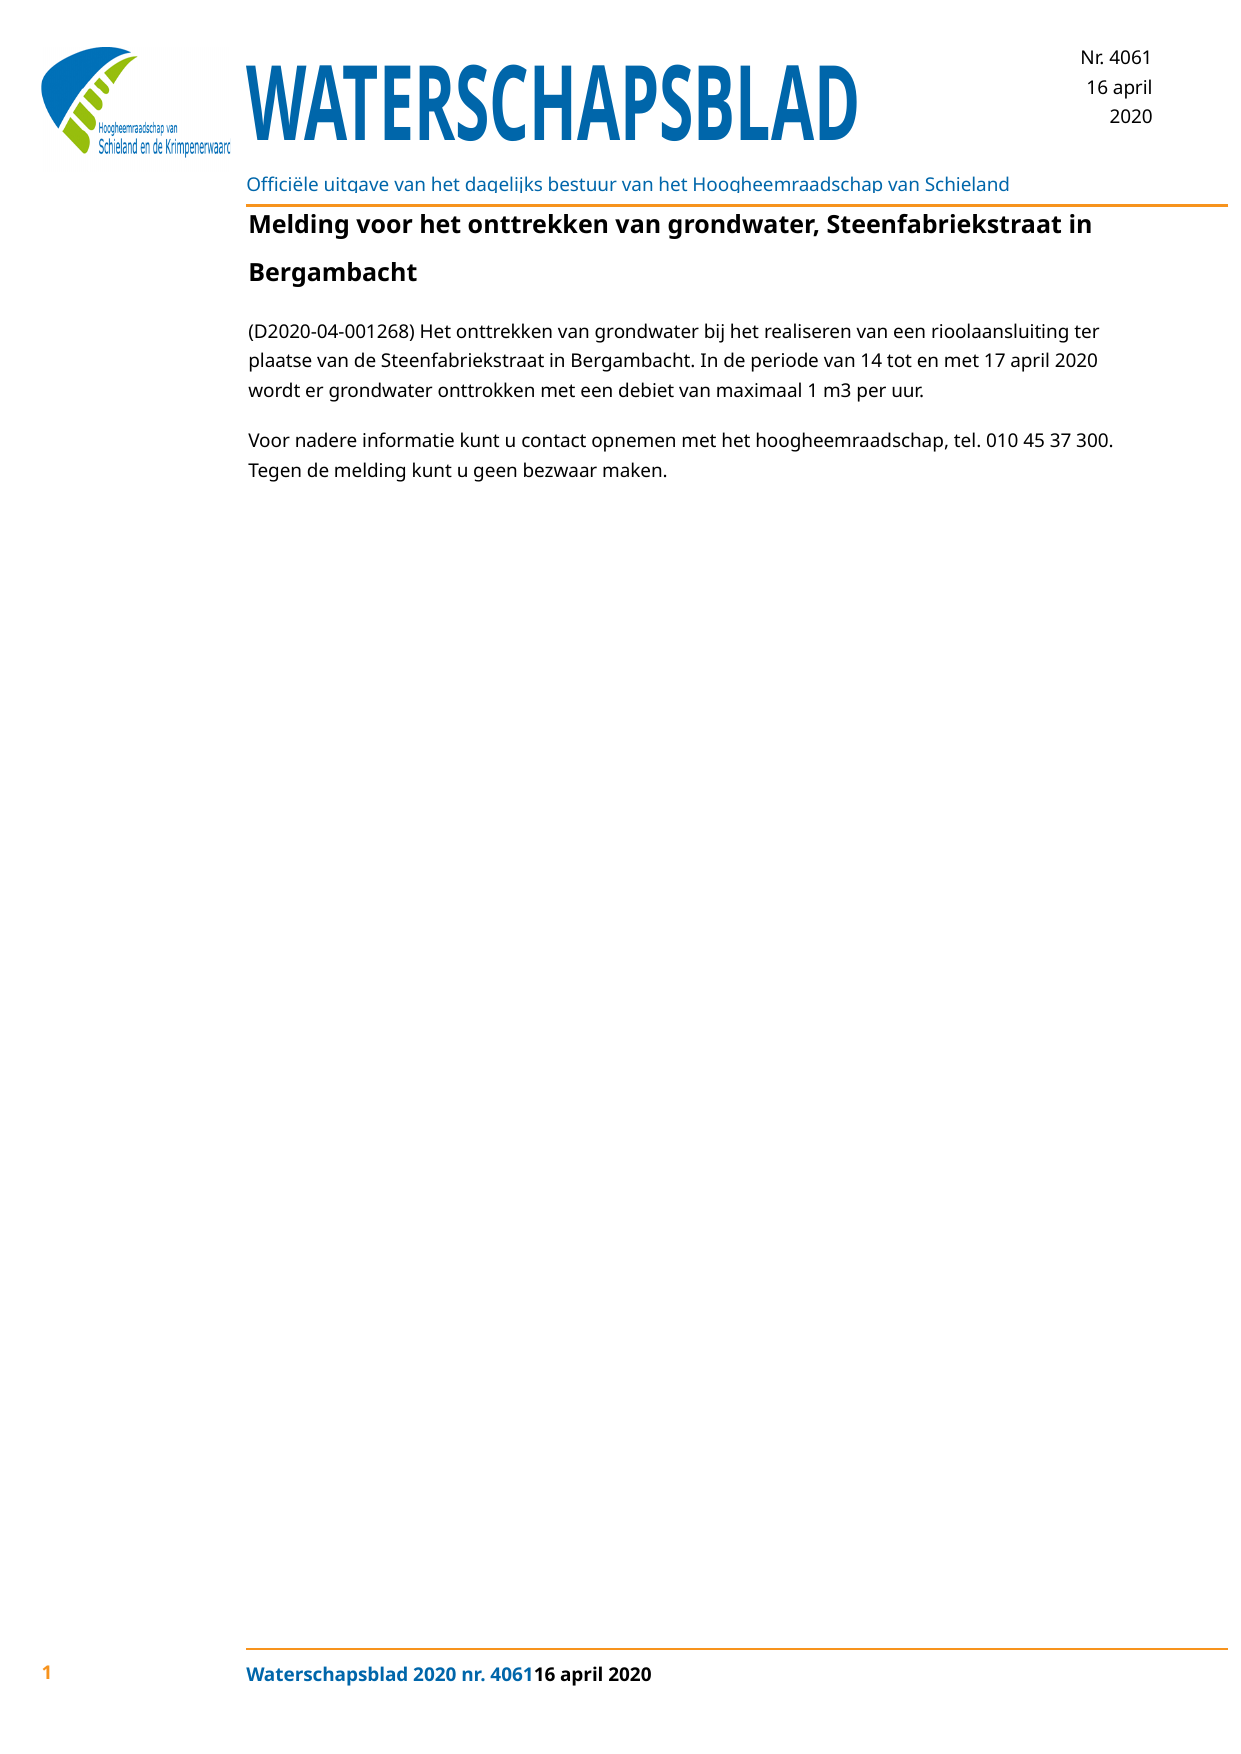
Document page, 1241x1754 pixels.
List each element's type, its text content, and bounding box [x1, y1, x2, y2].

text (D2020-04-001268) Het onttrekken van grondwater bij het realiseren van een rioolaansluiting ter plaatse van de Steenfabriekstraat in Bergambacht. In de periode van 14 tot en met 17 april 2020 wordt er grondwater onttrokken met een debiet van maximaal 1 m3 per uur. [248, 318, 1152, 403]
text Voor nadere informatie kunt u contact opnemen met het hoogheemraadschap, tel. 010 45 37 300. Tegen de melding kunt u geen bezwaar maken. [248, 427, 1152, 483]
text Melding voor het onttrekken van grondwater, Steenfabriekstraat in Bergambacht [248, 207, 1152, 288]
picture [41, 47, 231, 172]
